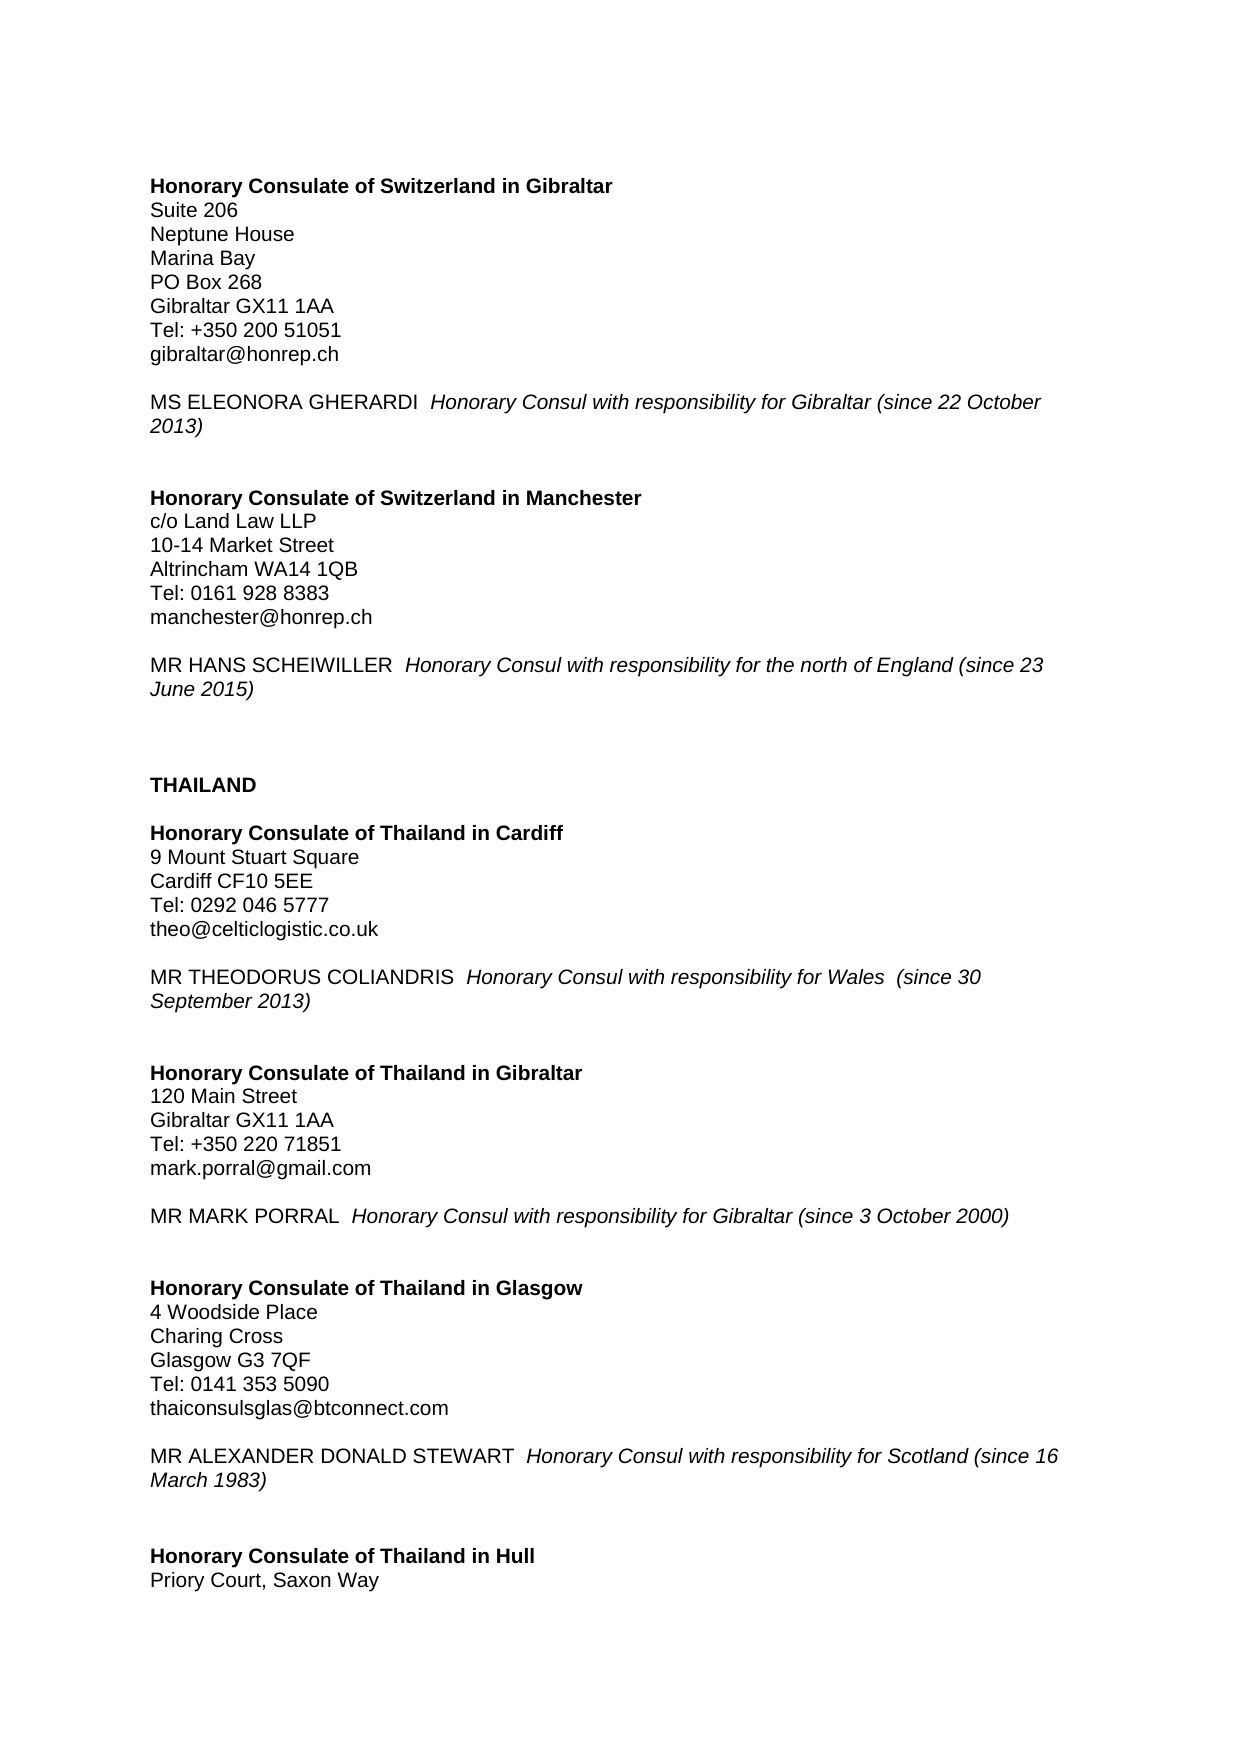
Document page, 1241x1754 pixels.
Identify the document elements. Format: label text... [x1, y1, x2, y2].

text Altrincham WA14 1QB [150, 557, 1090, 581]
text THAILAND [150, 773, 1090, 797]
text Tel: +350 220 71851 [150, 1132, 1090, 1156]
text 4 Woodside Place [150, 1300, 1090, 1324]
text Tel: 0141 353 5090 [150, 1372, 1090, 1396]
text Tel: 0292 046 5777 [150, 893, 1090, 917]
text thaiconsulsglas@btconnect.com [150, 1396, 1090, 1420]
text MS ELEONORA GHERARDI Honorary Consul with responsibility for Gibraltar (since 22 October 2013) [150, 389, 1090, 437]
text 120 Main Street [150, 1084, 1090, 1108]
text 10-14 Market Street [150, 533, 1090, 557]
text manchester@honrep.ch [150, 605, 1090, 629]
text Glasgow G3 7QF [150, 1348, 1090, 1372]
text Gibraltar GX11 1AA [150, 294, 1090, 318]
text Tel: 0161 928 8383 [150, 581, 1090, 605]
text Gibraltar GX11 1AA [150, 1108, 1090, 1132]
text Honorary Consulate of Thailand in Cardiff [150, 821, 1090, 845]
text Charing Cross [150, 1324, 1090, 1348]
text PO Box 268 [150, 270, 1090, 294]
text Suite 206 [150, 198, 1090, 222]
text Honorary Consulate of Switzerland in Manchester [150, 485, 1090, 509]
text Honorary Consulate of Thailand in Glasgow [150, 1276, 1090, 1300]
text Priory Court, Saxon Way [150, 1568, 1090, 1592]
text Marina Bay [150, 246, 1090, 270]
text Honorary Consulate of Thailand in Gibraltar [150, 1060, 1090, 1084]
text MR ALEXANDER DONALD STEWART Honorary Consul with responsibility for Scotland (since 16 March 1983) [150, 1444, 1090, 1492]
text 9 Mount Stuart Square [150, 845, 1090, 869]
text mark.porral@gmail.com [150, 1156, 1090, 1180]
text theo@celticlogistic.co.uk [150, 917, 1090, 941]
text Honorary Consulate of Switzerland in Gibraltar [150, 174, 1090, 198]
text Cardiff CF10 5EE [150, 869, 1090, 893]
text MR HANS SCHEIWILLER Honorary Consul with responsibility for the north of England (since 23 June 2015) [150, 653, 1090, 701]
text gibraltar@honrep.ch [150, 342, 1090, 366]
text MR THEODORUS COLIANDRIS Honorary Consul with responsibility for Wales (since 30 September 2013) [150, 964, 1090, 1012]
text Honorary Consulate of Thailand in Hull [150, 1544, 1090, 1568]
text Neptune House [150, 222, 1090, 246]
text Tel: +350 200 51051 [150, 318, 1090, 342]
text c/o Land Law LLP [150, 509, 1090, 533]
text MR MARK PORRAL Honorary Consul with responsibility for Gibraltar (since 3 October 2000) [150, 1204, 1090, 1228]
